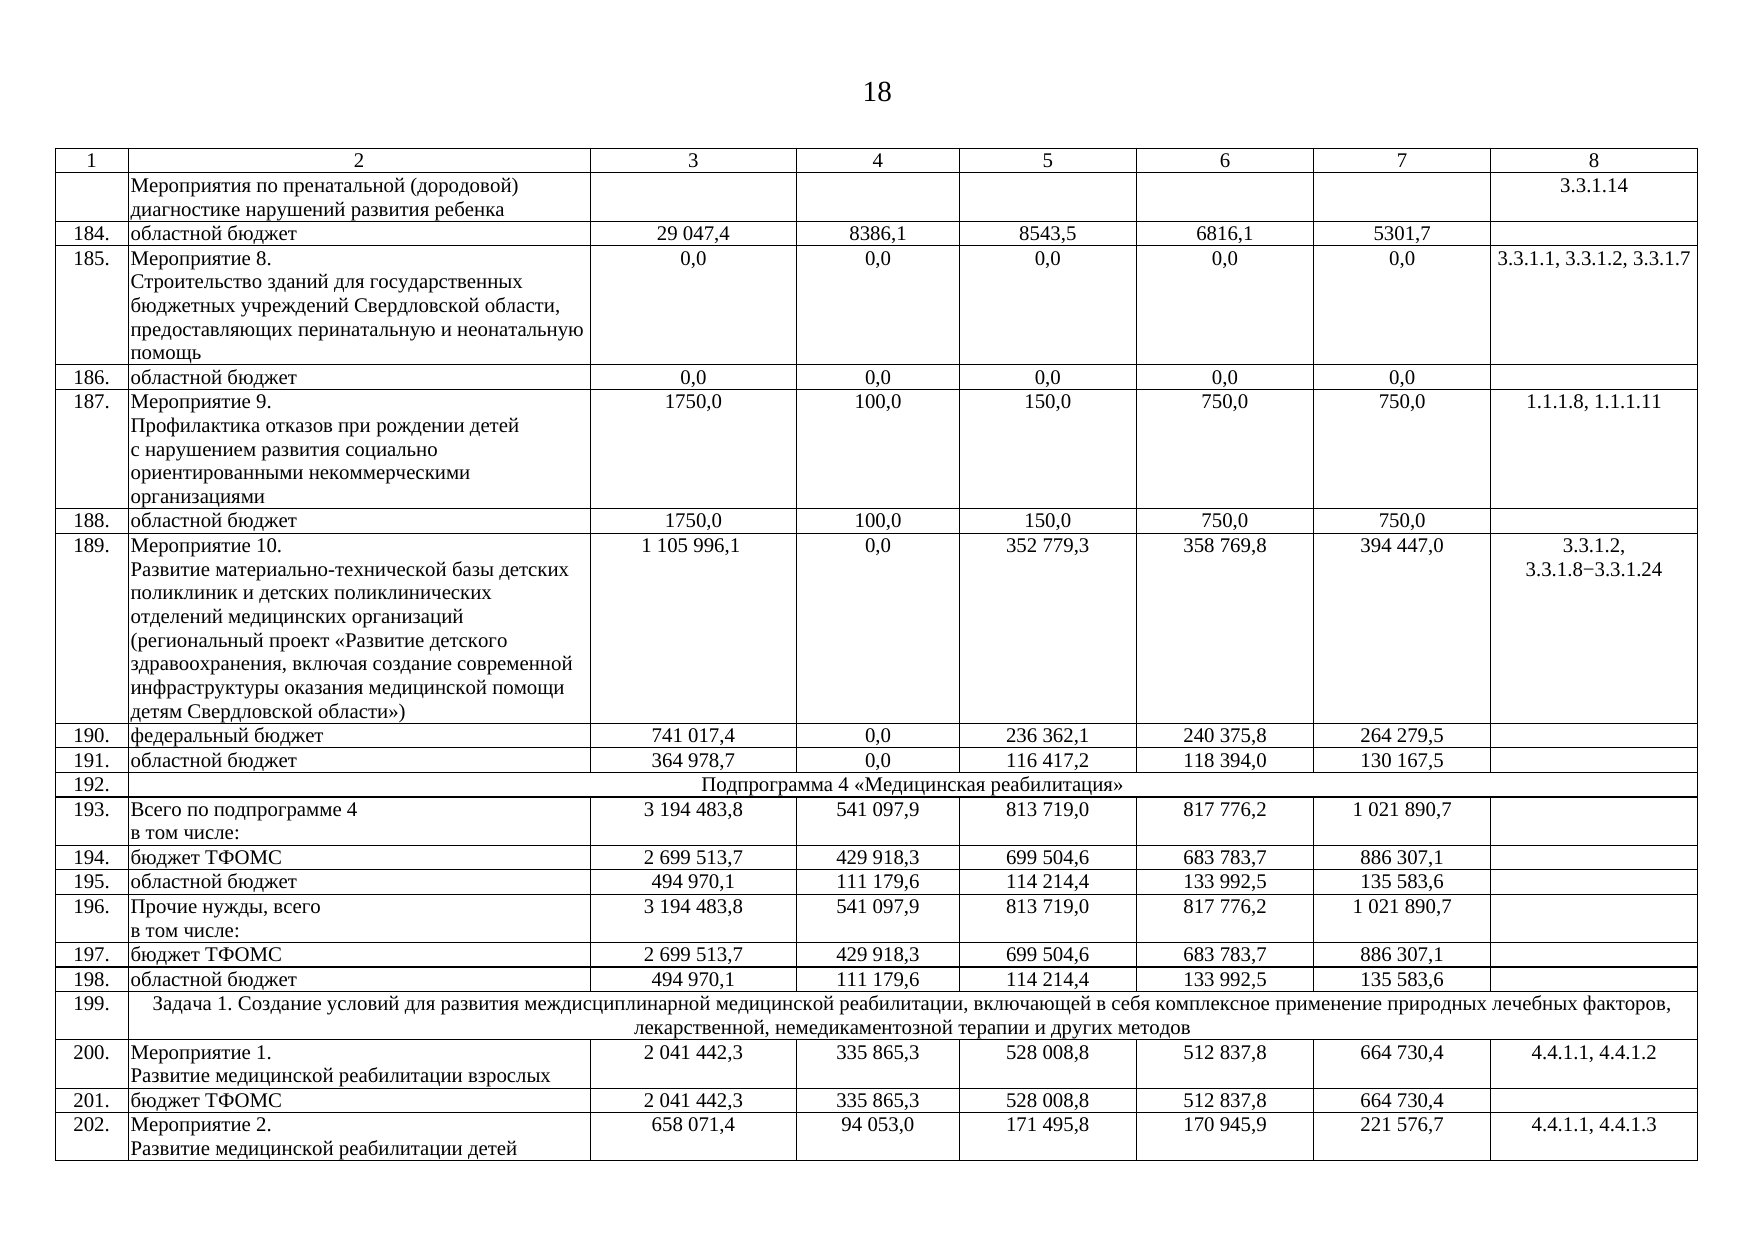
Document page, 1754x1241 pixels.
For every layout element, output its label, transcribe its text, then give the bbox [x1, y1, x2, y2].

table_cell 683 783,7 [1137, 846, 1313, 869]
table_cell 494 970,1 [591, 968, 796, 991]
table_cell 3 194 483,8 [591, 798, 796, 844]
table_cell 114 214,4 [960, 968, 1136, 991]
table_cell [1314, 173, 1490, 221]
table_cell 1750,0 [591, 509, 796, 533]
table_cell 240 375,8 [1137, 724, 1313, 747]
table_cell [1491, 895, 1697, 942]
table_cell [1491, 1089, 1697, 1112]
table_cell 1 021 890,7 [1314, 798, 1490, 844]
table_cell 528 008,8 [960, 1040, 1136, 1087]
table_cell [1491, 968, 1697, 991]
table_cell 3.3.1.2, 3.3.1.8−3.3.1.24 [1491, 534, 1697, 723]
table_cell 190. [56, 724, 128, 747]
table_cell Прочие нужды, всего в том числе: [129, 895, 590, 942]
table_cell [1491, 365, 1697, 389]
table_cell 200. [56, 1040, 128, 1087]
table_cell 0,0 [797, 246, 959, 364]
table_cell 750,0 [1314, 390, 1490, 508]
table_cell 817 776,2 [1137, 798, 1313, 844]
table_cell 116 417,2 [960, 748, 1136, 772]
table_cell 0,0 [797, 748, 959, 772]
table_cell 886 307,1 [1314, 943, 1490, 966]
table_cell [1491, 222, 1697, 245]
table_cell 170 945,9 [1137, 1113, 1313, 1160]
table_cell 130 167,5 [1314, 748, 1490, 772]
table_cell 541 097,9 [797, 798, 959, 844]
table_cell 352 779,3 [960, 534, 1136, 723]
table_cell 512 837,8 [1137, 1089, 1313, 1112]
table_cell [56, 173, 128, 221]
table_cell [1491, 870, 1697, 894]
table_cell 193. [56, 798, 128, 844]
table_cell областной бюджет [129, 222, 590, 245]
table_cell 221 576,7 [1314, 1113, 1490, 1160]
table_cell 0,0 [1314, 365, 1490, 389]
table_cell 4.4.1.1, 4.4.1.3 [1491, 1113, 1697, 1160]
table_cell бюджет ТФОМС [129, 846, 590, 869]
table_cell 188. [56, 509, 128, 533]
table_header 6 [1137, 149, 1313, 172]
table_cell [960, 173, 1136, 221]
table_cell 187. [56, 390, 128, 508]
table_cell 195. [56, 870, 128, 894]
table_cell 429 918,3 [797, 846, 959, 869]
table_cell 202. [56, 1113, 128, 1160]
table_cell 699 504,6 [960, 943, 1136, 966]
table_cell 1 021 890,7 [1314, 895, 1490, 942]
table_cell 364 978,7 [591, 748, 796, 772]
table_cell 335 865,3 [797, 1089, 959, 1112]
table_cell 394 447,0 [1314, 534, 1490, 723]
table_cell 184. [56, 222, 128, 245]
table_cell 0,0 [1137, 365, 1313, 389]
table_cell 3.3.1.14 [1491, 173, 1697, 221]
table_header 8 [1491, 149, 1697, 172]
table_cell Мероприятие 8. Строительство зданий для государственных бюджетных учреждений Свердловской области, предоставляющих перинатальную и неонатальную помощь [129, 246, 590, 364]
table_cell 683 783,7 [1137, 943, 1313, 966]
table_cell федеральный бюджет [129, 724, 590, 747]
table_cell [1137, 173, 1313, 221]
table_cell 0,0 [1137, 246, 1313, 364]
table_cell 189. [56, 534, 128, 723]
table_cell 94 053,0 [797, 1113, 959, 1160]
table_header 2 [129, 149, 590, 172]
table_cell 3 194 483,8 [591, 895, 796, 942]
table_cell Всего по подпрограмме 4 в том числе: [129, 798, 590, 844]
table_cell 1750,0 [591, 390, 796, 508]
table_cell 29 047,4 [591, 222, 796, 245]
table_cell 699 504,6 [960, 846, 1136, 869]
table_cell 118 394,0 [1137, 748, 1313, 772]
table_cell 664 730,4 [1314, 1089, 1490, 1112]
table_cell Подпрограмма 4 «Медицинская реабилитация» [129, 773, 1697, 796]
table_cell [1491, 509, 1697, 533]
table_cell 2 041 442,3 [591, 1089, 796, 1112]
table_cell 750,0 [1137, 390, 1313, 508]
table_cell областной бюджет [129, 968, 590, 991]
table_cell областной бюджет [129, 870, 590, 894]
table_cell областной бюджет [129, 509, 590, 533]
table_cell 8386,1 [797, 222, 959, 245]
table_cell 0,0 [960, 365, 1136, 389]
table_cell 133 992,5 [1137, 968, 1313, 991]
table_cell 1.1.1.8, 1.1.1.11 [1491, 390, 1697, 508]
table_cell 201. [56, 1089, 128, 1112]
table_cell 198. [56, 968, 128, 991]
table_cell 2 699 513,7 [591, 943, 796, 966]
table_cell [1491, 943, 1697, 966]
table_cell Мероприятия по пренатальной (дородовой) диагностике нарушений развития ребенка [129, 173, 590, 221]
table_cell 0,0 [591, 246, 796, 364]
table_cell 135 583,6 [1314, 968, 1490, 991]
table_cell бюджет ТФОМС [129, 1089, 590, 1112]
table_cell [591, 173, 796, 221]
table_cell 1 105 996,1 [591, 534, 796, 723]
table_cell 358 769,8 [1137, 534, 1313, 723]
table_cell [1491, 724, 1697, 747]
table_cell 664 730,4 [1314, 1040, 1490, 1087]
table_cell 111 179,6 [797, 968, 959, 991]
table_cell 658 071,4 [591, 1113, 796, 1160]
table_cell 817 776,2 [1137, 895, 1313, 942]
table_cell 541 097,9 [797, 895, 959, 942]
table_cell [797, 173, 959, 221]
table_cell бюджет ТФОМС [129, 943, 590, 966]
table_cell областной бюджет [129, 748, 590, 772]
table_header 7 [1314, 149, 1490, 172]
table_cell 196. [56, 895, 128, 942]
table_cell 171 495,8 [960, 1113, 1136, 1160]
table_cell 186. [56, 365, 128, 389]
table_cell 429 918,3 [797, 943, 959, 966]
table_cell 197. [56, 943, 128, 966]
table_cell 0,0 [960, 246, 1136, 364]
table_cell 0,0 [1314, 246, 1490, 364]
table_header 3 [591, 149, 796, 172]
table_cell Мероприятие 10. Развитие материально-технической базы детских поликлиник и детских поликлинических отделений медицинских организаций (региональный проект «Развитие детского здравоохранения, включая создание современной инфраструктуры оказания медицинской помощи детям Свердловской области») [129, 534, 590, 723]
table_cell 150,0 [960, 509, 1136, 533]
table_cell 0,0 [591, 365, 796, 389]
table_cell 335 865,3 [797, 1040, 959, 1087]
table_cell 0,0 [797, 534, 959, 723]
table_cell 528 008,8 [960, 1089, 1136, 1112]
table_cell 741 017,4 [591, 724, 796, 747]
table_cell 135 583,6 [1314, 870, 1490, 894]
table_cell Мероприятие 1. Развитие медицинской реабилитации взрослых [129, 1040, 590, 1087]
table_cell 512 837,8 [1137, 1040, 1313, 1087]
table_header 4 [797, 149, 959, 172]
table_cell 750,0 [1314, 509, 1490, 533]
table_cell 6816,1 [1137, 222, 1313, 245]
table_cell 0,0 [797, 724, 959, 747]
table_cell Мероприятие 9. Профилактика отказов при рождении детей с нарушением развития социально ориентированными некоммерческими организациями [129, 390, 590, 508]
table_cell 2 699 513,7 [591, 846, 796, 869]
table_cell 494 970,1 [591, 870, 796, 894]
table_header 1 [56, 149, 128, 172]
table_cell [1491, 748, 1697, 772]
table_cell 192. [56, 773, 128, 796]
table_cell 5301,7 [1314, 222, 1490, 245]
table_cell 114 214,4 [960, 870, 1136, 894]
table_cell 0,0 [797, 365, 959, 389]
table_cell Задача 1. Создание условий для развития междисциплинарной медицинской реабилитации, включающей в себя комплексное применение природных лечебных факторов, лекарственной, немедикаментозной терапии и других методов [129, 992, 1697, 1039]
table_cell 750,0 [1137, 509, 1313, 533]
table_cell 185. [56, 246, 128, 364]
table_cell 133 992,5 [1137, 870, 1313, 894]
table_cell 199. [56, 992, 128, 1039]
table_header 5 [960, 149, 1136, 172]
table_cell 813 719,0 [960, 798, 1136, 844]
table_cell 150,0 [960, 390, 1136, 508]
table_cell 100,0 [797, 509, 959, 533]
table_cell 111 179,6 [797, 870, 959, 894]
table_cell 194. [56, 846, 128, 869]
table_cell 886 307,1 [1314, 846, 1490, 869]
table_cell 236 362,1 [960, 724, 1136, 747]
table_cell 4.4.1.1, 4.4.1.2 [1491, 1040, 1697, 1087]
table_cell [1491, 846, 1697, 869]
table_cell 3.3.1.1, 3.3.1.2, 3.3.1.7 [1491, 246, 1697, 364]
table_cell областной бюджет [129, 365, 590, 389]
table_cell 2 041 442,3 [591, 1040, 796, 1087]
table_cell 8543,5 [960, 222, 1136, 245]
table_cell [1491, 798, 1697, 844]
table_cell 264 279,5 [1314, 724, 1490, 747]
table_cell Мероприятие 2. Развитие медицинской реабилитации детей [129, 1113, 590, 1160]
table_cell 813 719,0 [960, 895, 1136, 942]
table_cell 100,0 [797, 390, 959, 508]
table_cell 191. [56, 748, 128, 772]
